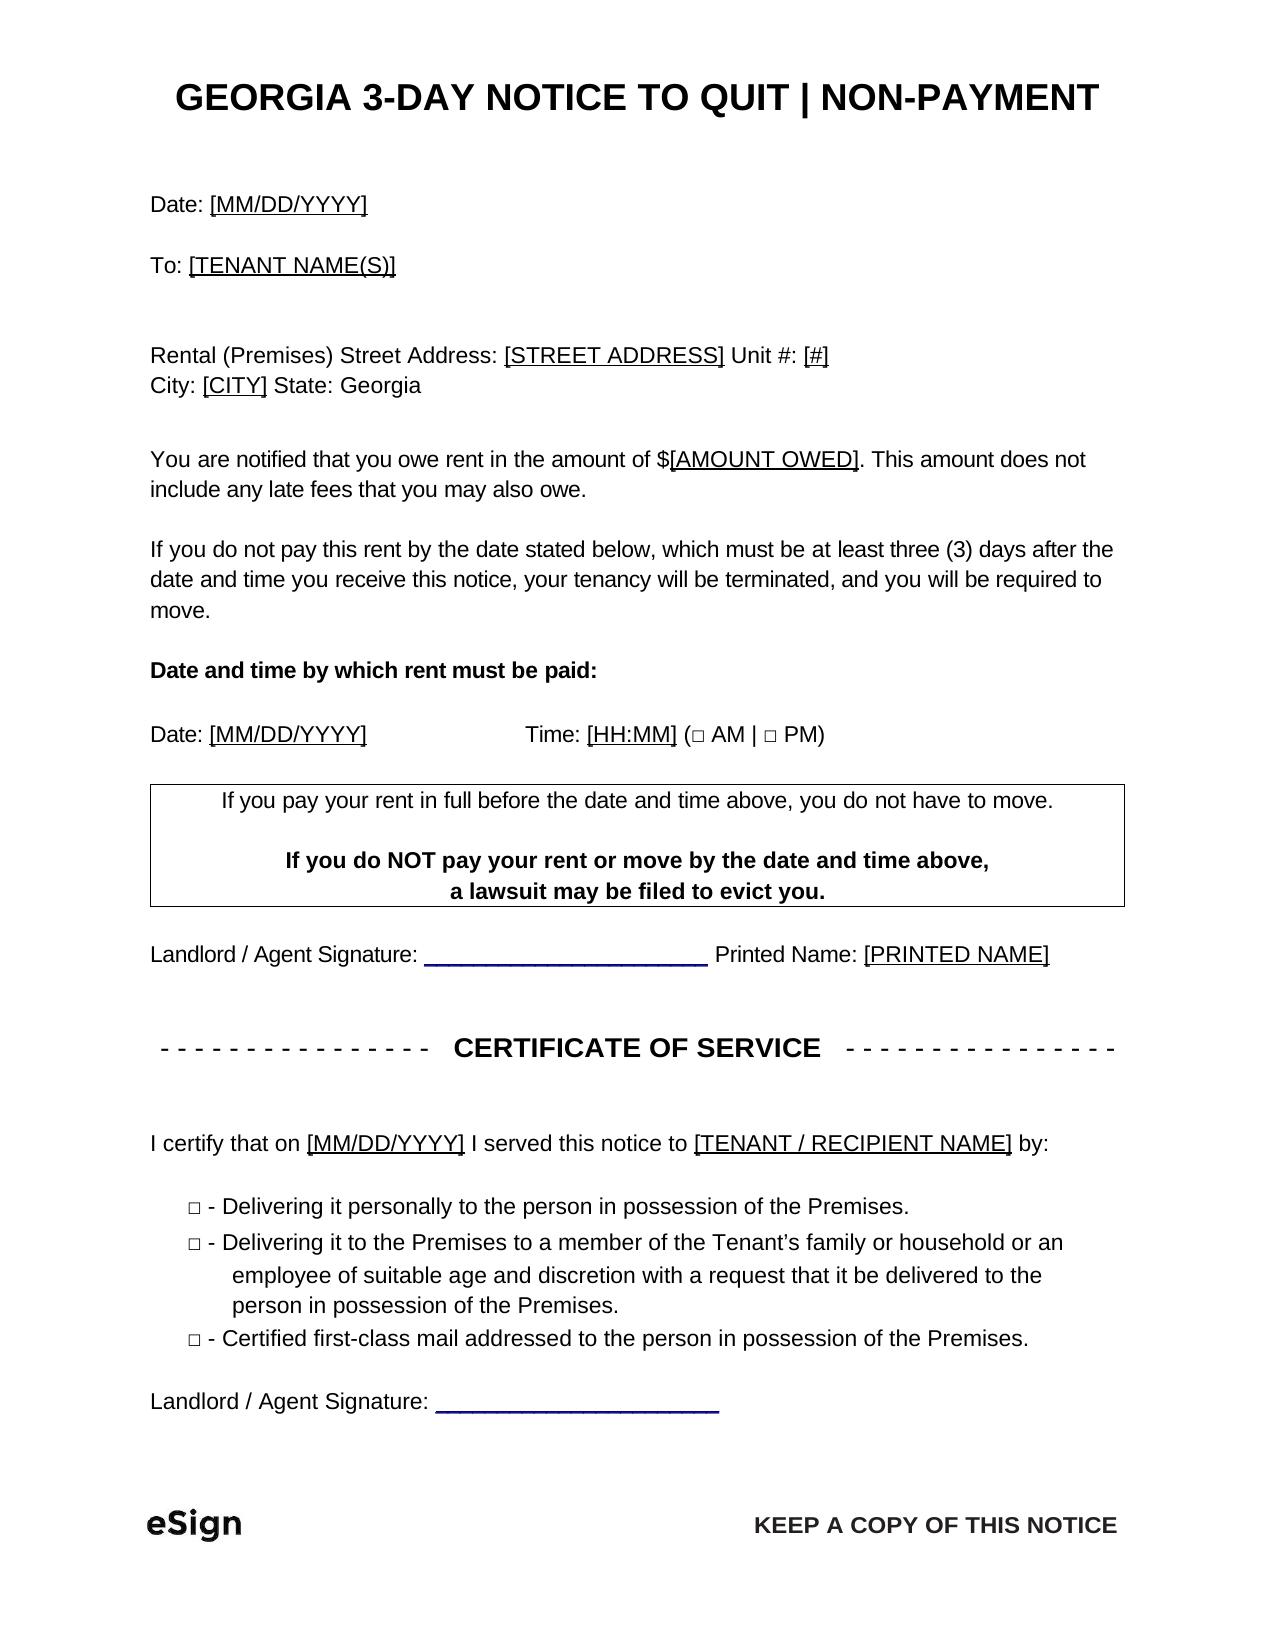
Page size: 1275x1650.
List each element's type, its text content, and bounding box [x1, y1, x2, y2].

text person in possession of the Premises. [187, 1292, 1125, 1318]
text You are notified that you owe rent in the amount of $[AMOUNT OWED]. This amount does not include any late fees that you may also owe. [150, 446, 1125, 502]
text Date: [MM/DD/YYYY] [150, 191, 1125, 218]
text Date and time by which rent must be paid: [150, 657, 1125, 683]
text Rental (Premises) Street Address: [STREET ADDRESS] Unit #: [#] [150, 342, 1125, 369]
text GEORGIA 3-DAY NOTICE TO QUIT | NON-PAYMENT [150, 75, 1125, 118]
text Landlord / Agent Signature: _______________________ Printed Name: [PRINTED NAME] [150, 941, 1125, 968]
text a lawsuit may be filed to evict you. [151, 874, 1124, 906]
text ☐ - Delivering it personally to the person in possession of the Premises. [187, 1190, 1125, 1221]
text City: [CITY] State: Georgia [150, 372, 1125, 399]
text Landlord / Agent Signature: _______________________ [150, 1388, 1125, 1415]
text If you do NOT pay your rent or move by the date and time above, [151, 844, 1124, 874]
text Date: [MM/DD/YYYY] Time: [HH:MM] (☐ AM | ☐ PM) [150, 718, 1125, 749]
text employee of suitable age and discretion with a request that it be delivered to the [187, 1262, 1125, 1288]
text If you do not pay this rent by the date stated below, which must be at least three (3) days after the date and time you receive this notice, your tenancy will be terminated, and you will be required to move. [150, 536, 1125, 623]
text ☐ - Certified first-class mail addressed to the person in possession of the Premises. [187, 1322, 1125, 1353]
text To: [TENANT NAME(S)] [150, 252, 1125, 278]
text If you pay your rent in full before the date and time above, you do not have to move. [151, 785, 1124, 813]
subtitle - - - - - - - - - - - - - - - - CERTIFICATE OF SERVICE - - - - - - - - - - - - - - - - [150, 1032, 1125, 1063]
subtitle I certify that on [MM/DD/YYYY] I served this notice to [TENANT / RECIPIENT NAME] by: [150, 1129, 1125, 1156]
text ☐ - Delivering it to the Premises to a member of the Tenant’s family or household or an [187, 1226, 1125, 1257]
